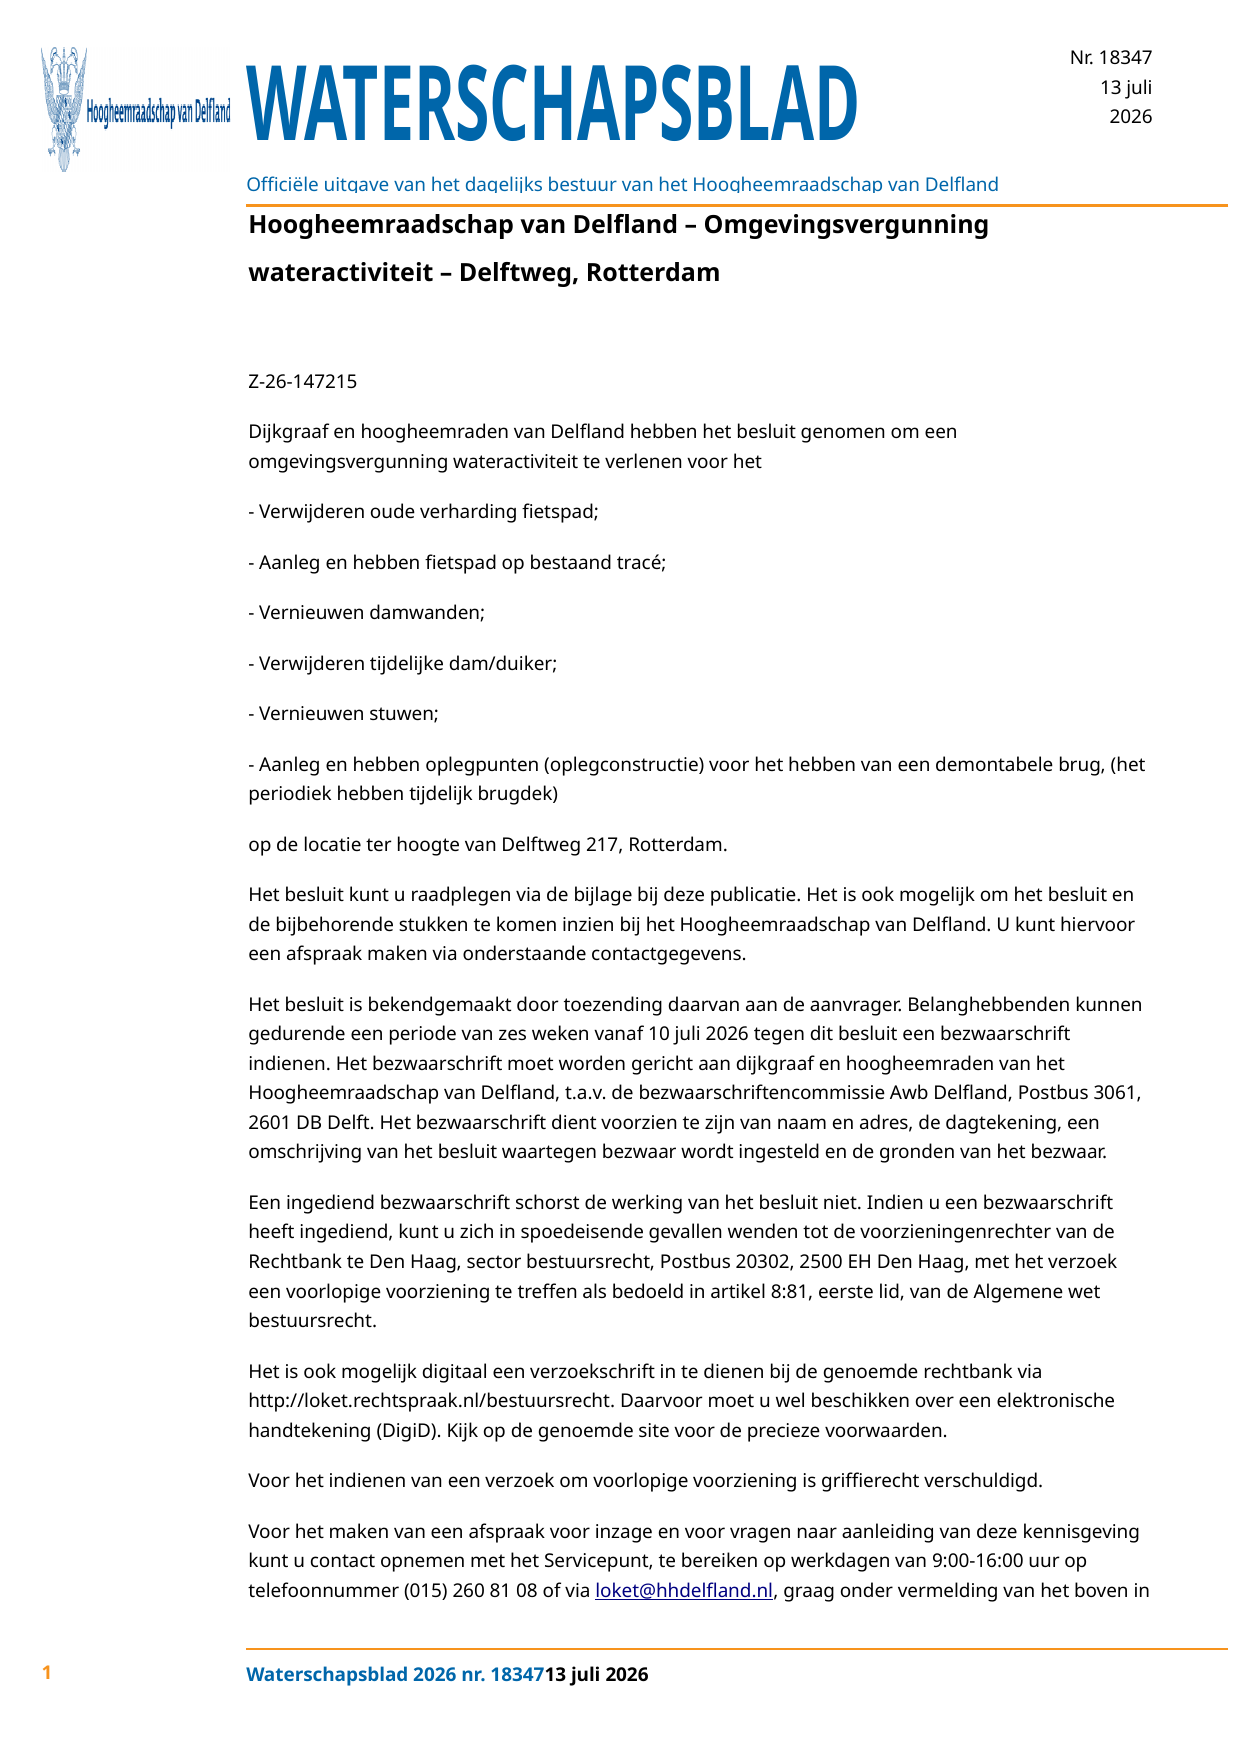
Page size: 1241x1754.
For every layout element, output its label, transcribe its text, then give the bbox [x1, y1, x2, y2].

text op de locatie ter hoogte van Delftweg 217, Rotterdam. [248, 831, 1152, 857]
text Het besluit kunt u raadplegen via de bijlage bij deze publicatie. Het is ook mogelijk om het besluit en de bijbehorende stukken te komen inzien bij het Hoogheemraadschap van Delfland. U kunt hiervoor een afspraak maken via onderstaande contactgegevens. [248, 881, 1152, 966]
picture [41, 47, 231, 172]
text - Verwijderen oude verharding fietspad; [248, 499, 1152, 524]
text Voor het maken van een afspraak voor inzage en voor vragen naar aanleiding van deze kennisgeving kunt u contact opnemen met het Servicepunt, te bereiken op werkdagen van 9:00-16:00 uur op telefoonnummer (015) 260 81 08 of via loket@hhdelfland.nl, graag onder vermelding van het boven in [248, 1518, 1152, 1603]
text - Aanleg en hebben oplegpunten (oplegconstructie) voor het hebben van een demontabele brug, (het periodiek hebben tijdelijk brugdek) [248, 751, 1152, 806]
text Het besluit is bekendgemaakt door toezending daarvan aan de aanvrager. Belanghebbenden kunnen gedurende een periode van zes weken vanaf 10 juli 2026 tegen dit besluit een bezwaarschrift indienen. Het bezwaarschrift moet worden gericht aan dijkgraaf en hoogheemraden van het Hoogheemraadschap van Delfland, t.a.v. de bezwaarschriftencommissie Awb Delfland, Postbus 3061, 2601 DB Delft. Het bezwaarschrift dient voorzien te zijn van naam en adres, de dagtekening, een omschrijving van het besluit waartegen bezwaar wordt ingesteld en de gronden van het bezwaar. [248, 991, 1152, 1164]
text Hoogheemraadschap van Delfland – Omgevingsvergunning wateractiviteit – Delftweg, Rotterdam [248, 207, 1152, 288]
text Dijkgraaf en hoogheemraden van Delfland hebben het besluit genomen om een omgevingsvergunning wateractiviteit te verlenen voor het [248, 419, 1152, 474]
text Voor het indienen van een verzoek om voorlopige voorziening is griffierecht verschuldigd. [248, 1467, 1152, 1493]
text Het is ook mogelijk digitaal een verzoekschrift in te dienen bij de genoemde rechtbank via http://loket.rechtspraak.nl/bestuursrecht. Daarvoor moet u wel beschikken over een elektronische handtekening (DigiD). Kijk op de genoemde site voor de precieze voorwaarden. [248, 1358, 1152, 1443]
text Z-26-147215 [248, 368, 1152, 394]
text - Verwijderen tijdelijke dam/duiker; [248, 650, 1152, 676]
text - Vernieuwen damwanden; [248, 599, 1152, 625]
text - Aanleg en hebben fietspad op bestaand tracé; [248, 549, 1152, 575]
text - Vernieuwen stuwen; [248, 700, 1152, 726]
text Een ingediend bezwaarschrift schorst de werking van het besluit niet. Indien u een bezwaarschrift heeft ingediend, kunt u zich in spoedeisende gevallen wenden tot de voorzieningenrechter van de Rechtbank te Den Haag, sector bestuursrecht, Postbus 20302, 2500 EH Den Haag, met het verzoek een voorlopige voorziening te treffen als bedoeld in artikel 8:81, eerste lid, van de Algemene wet bestuursrecht. [248, 1189, 1152, 1333]
